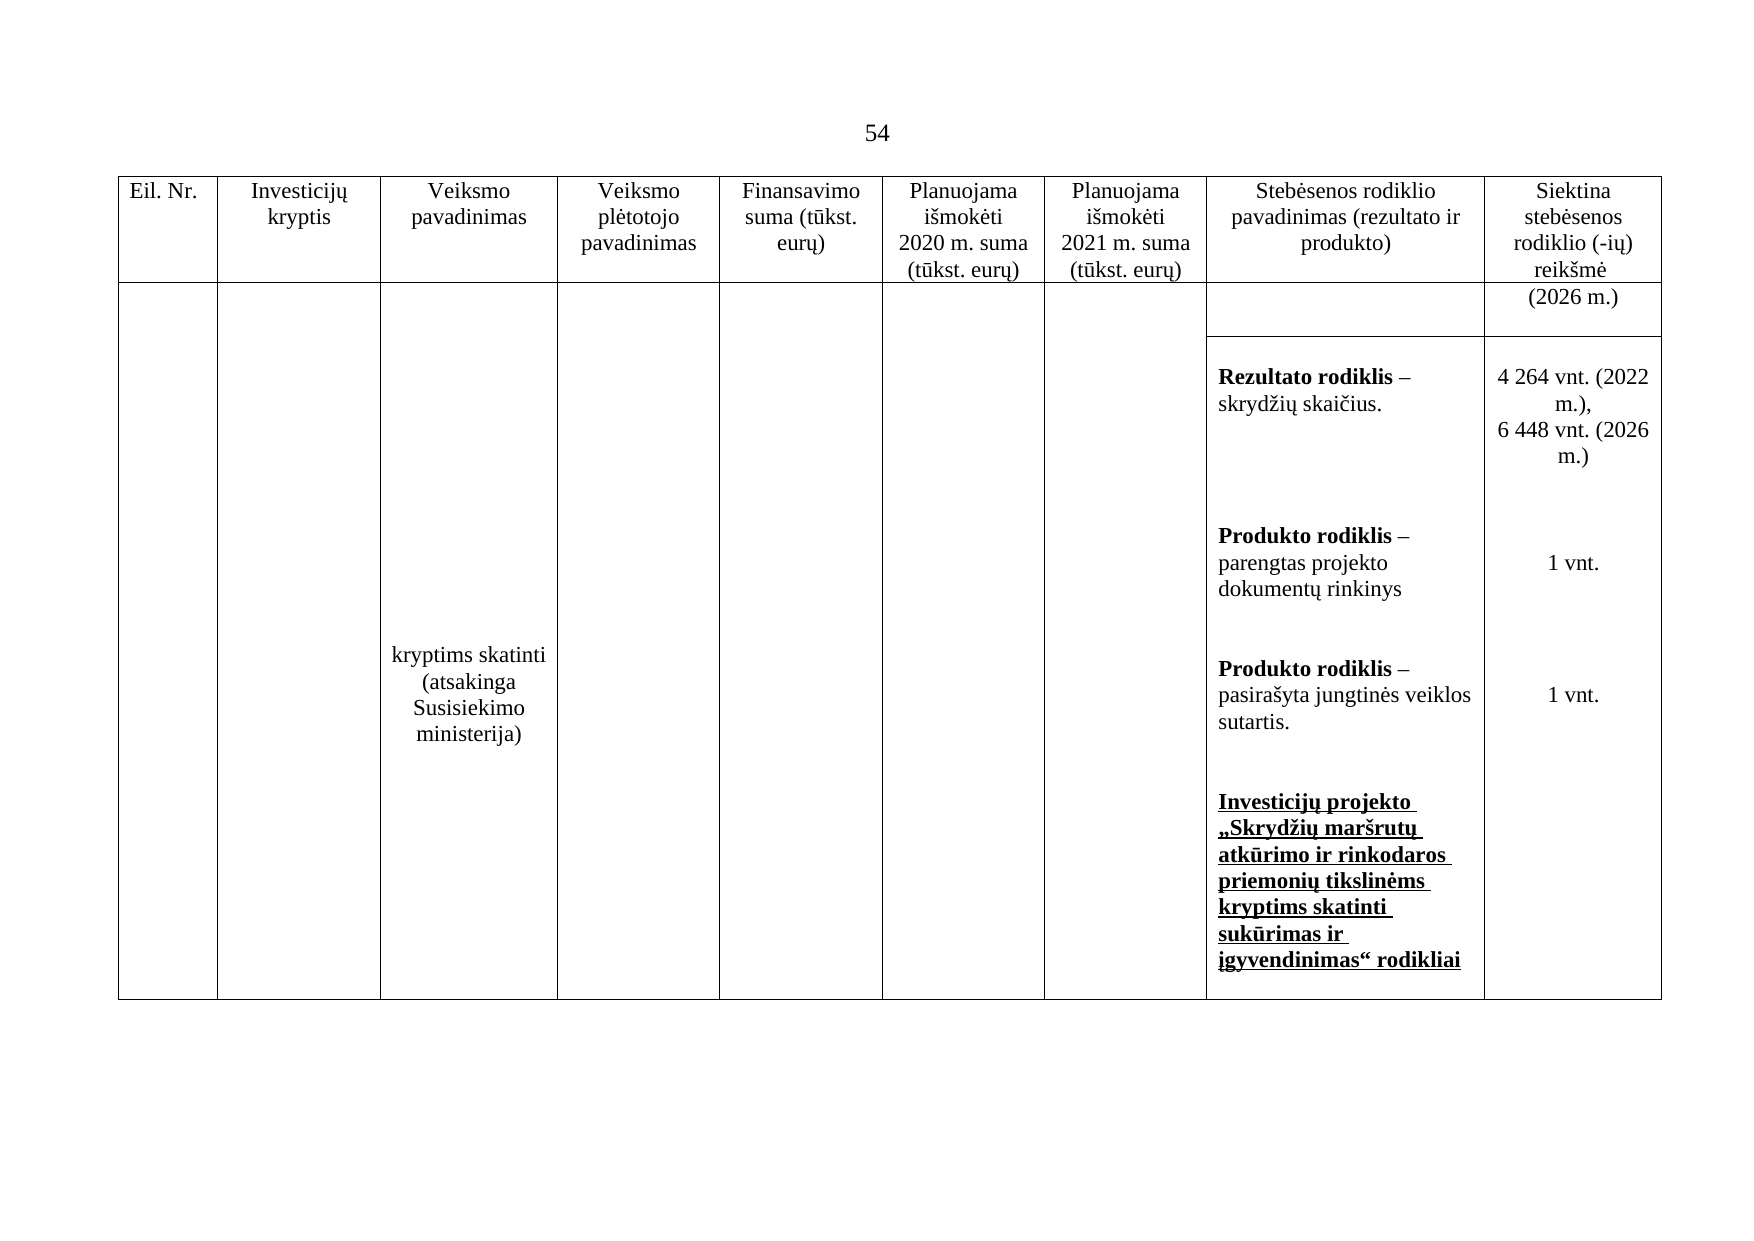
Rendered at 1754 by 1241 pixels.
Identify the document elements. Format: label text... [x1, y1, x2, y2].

table_cell [1207, 283, 1484, 336]
table_header Investicijų kryptis [218, 177, 380, 282]
table_cell [119, 283, 217, 999]
table_cell 1 vnt. [1485, 495, 1661, 628]
table_header Stebėsenos rodiklio pavadinimas (rezultato ir produkto) [1207, 177, 1484, 282]
table_cell [720, 283, 882, 999]
table_header Planuojama išmokėti 2021 m. suma (tūkst. eurų) [1045, 177, 1206, 282]
table_cell Investicijų projekto „Skrydžių maršrutų atkūrimo ir rinkodaros priemonių tikslinėms kryptims skatinti sukūrimas ir įgyvendinimas“ rodikliai [1207, 761, 1484, 999]
table_cell (2026 m.) [1485, 283, 1661, 336]
table_header Siektina stebėsenos rodiklio (-ių) reikšmė [1485, 177, 1661, 282]
table_cell kryptims skatinti (atsakinga Susisiekimo ministerija) [381, 283, 557, 999]
table_header Eil. Nr. [119, 177, 217, 282]
table_header Planuojama išmokėti 2020 m. suma (tūkst. eurų) [883, 177, 1044, 282]
table_cell Produkto rodiklis – parengtas projekto dokumentų rinkinys [1207, 495, 1484, 628]
table_cell [1485, 761, 1661, 999]
table_cell Produkto rodiklis – pasirašyta jungtinės veiklos sutartis. [1207, 628, 1484, 761]
table_cell Rezultato rodiklis – skrydžių skaičius. [1207, 337, 1484, 495]
table_cell [218, 283, 380, 999]
table_cell [558, 283, 719, 999]
table_cell 1 vnt. [1485, 628, 1661, 761]
table_header Veiksmo pavadinimas [381, 177, 557, 282]
table_header Finansavimo suma (tūkst. eurų) [720, 177, 882, 282]
table_cell 4 264 vnt. (2022 m.), 6 448 vnt. (2026 m.) [1485, 337, 1661, 495]
table_cell [1045, 283, 1206, 999]
table_header Veiksmo plėtotojo pavadinimas [558, 177, 719, 282]
table_cell [883, 283, 1044, 999]
